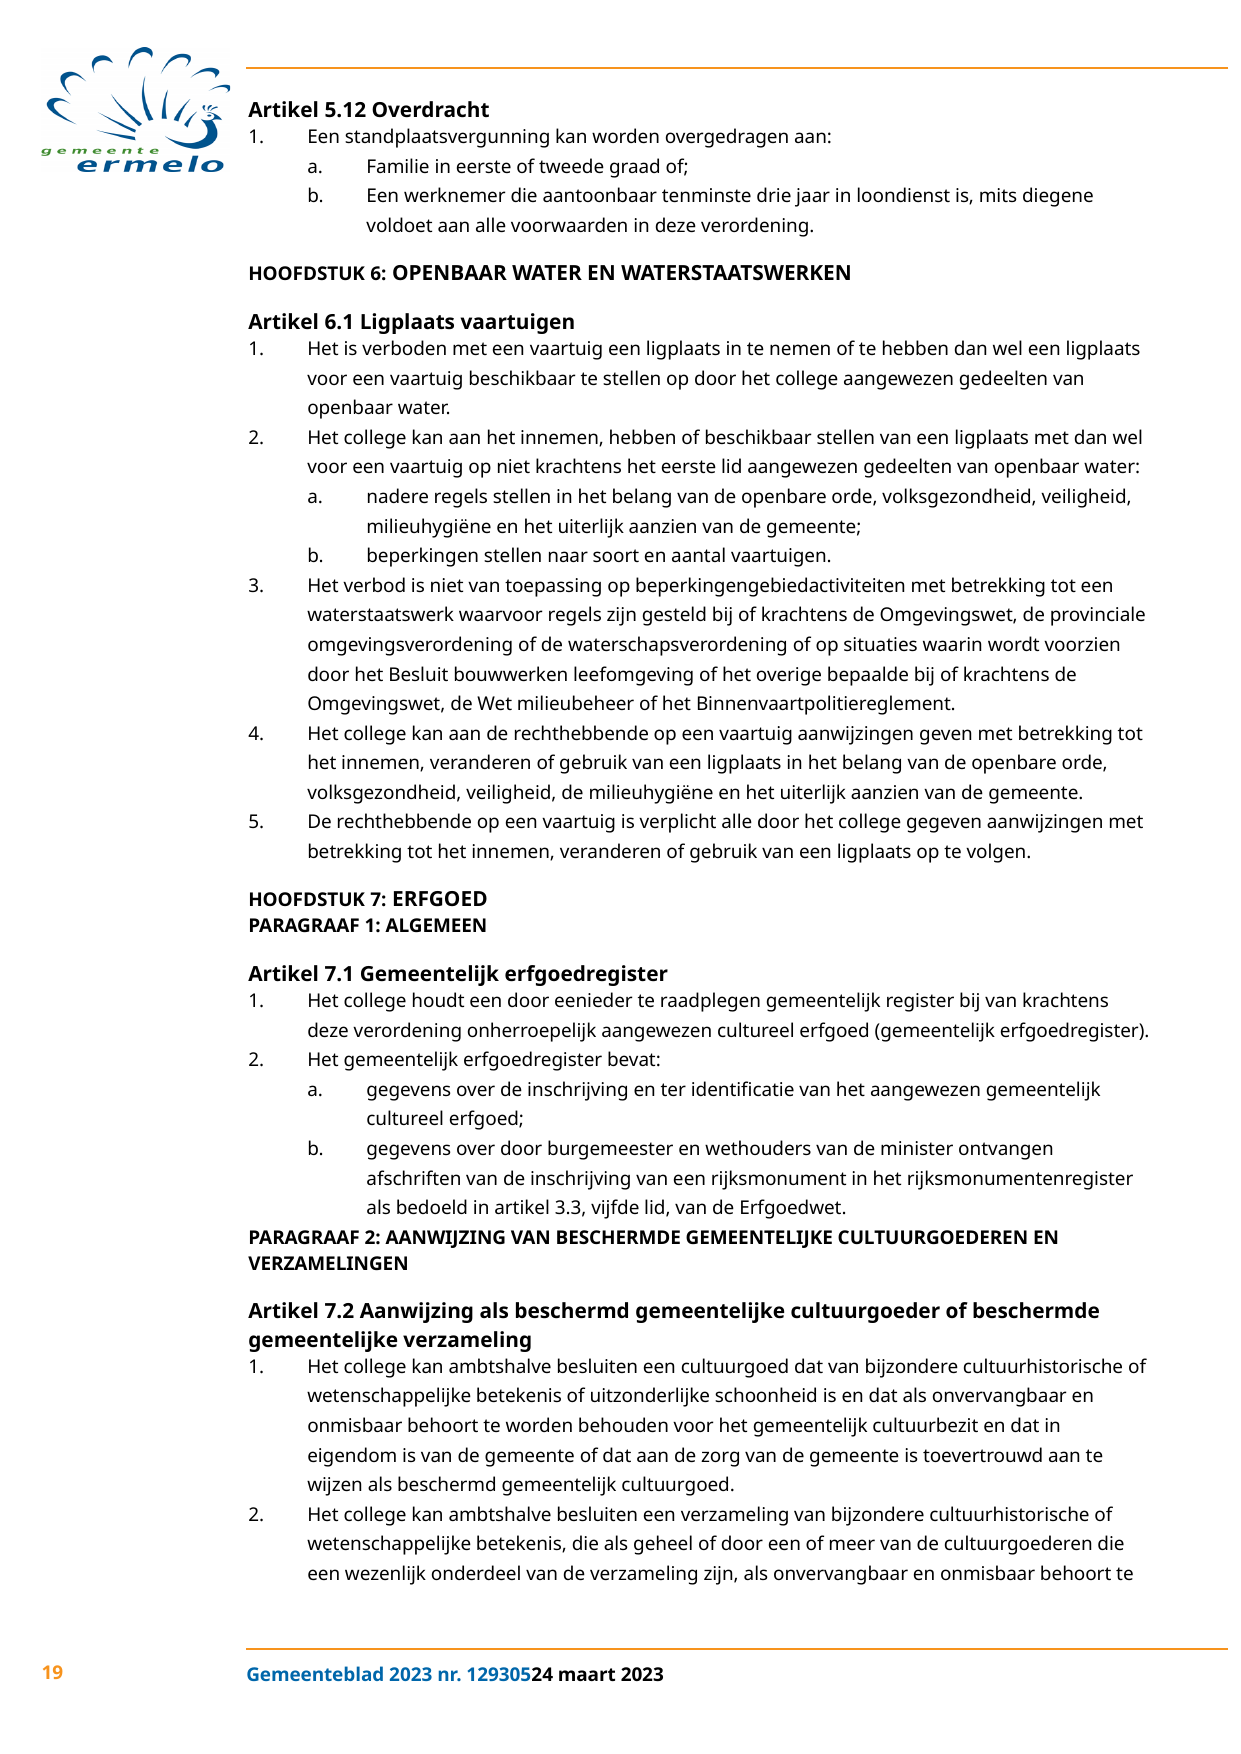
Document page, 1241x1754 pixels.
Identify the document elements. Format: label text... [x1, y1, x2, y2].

text Artikel 5.12 Overdracht [248, 95, 1152, 123]
list gegevens over door burgemeester en wethouders van de minister ontvangen afschriften van de inschrijving van een rijksmonument in het rijksmonumentenregister als bedoeld in artikel 3.3, vijfde lid, van de Erfgoedwet. [307, 1135, 1152, 1220]
list Het college kan ambtshalve besluiten een cultuurgoed dat van bijzondere cultuurhistorische of wetenschappelijke betekenis of uitzonderlijke schoonheid is en dat als onvervangbaar en onmisbaar behoort te worden behouden voor het gemeentelijk cultuurbezit en dat in eigendom is van de gemeente of dat aan de zorg van de gemeente is toevertrouwd aan te wijzen als beschermd gemeentelijk cultuurgoed. [248, 1353, 1152, 1497]
list Een werknemer die aantoonbaar tenminste drie jaar in loondienst is, mits diegene voldoet aan alle voorwaarden in deze verordening. [307, 182, 1152, 238]
text Artikel 7.2 Aanwijzing als beschermd gemeentelijke cultuurgoeder of beschermde gemeentelijke verzameling [248, 1296, 1152, 1353]
text PARAGRAAF 2: AANWIJZING VAN BESCHERMDE GEMEENTELIJKE CULTUURGOEDEREN EN VERZAMELINGEN [248, 1224, 1152, 1275]
list Het college kan aan het innemen, hebben of beschikbaar stellen van een ligplaats met dan wel voor een vaartuig op niet krachtens het eerste lid aangewezen gedeelten van openbaar water: [248, 424, 1152, 479]
list Het college houdt een door eenieder te raadplegen gemeentelijk register bij van krachtens deze verordening onherroepelijk aangewezen cultureel erfgoed (gemeentelijk erfgoedregister). [248, 987, 1152, 1043]
text Artikel 6.1 Ligplaats vaartuigen [248, 307, 1152, 335]
list gegevens over de inschrijving en ter identificatie van het aangewezen gemeentelijk cultureel erfgoed; [307, 1076, 1152, 1131]
list De rechthebbende op een vaartuig is verplicht alle door het college gegeven aanwijzingen met betrekking tot het innemen, veranderen of gebruik van een ligplaats op te volgen. [248, 809, 1152, 864]
text HOOFDSTUK 6: OPENBAAR WATER EN WATERSTAATSWERKEN [248, 258, 1152, 286]
list beperkingen stellen naar soort en aantal vaartuigen. [307, 542, 1152, 568]
list Familie in eerste of tweede graad of; [307, 153, 1152, 178]
text PARAGRAAF 1: ALGEMEEN [248, 912, 1152, 938]
list Het gemeentelijk erfgoedregister bevat: [248, 1046, 1152, 1072]
list Het college kan aan de rechthebbende op een vaartuig aanwijzingen geven met betrekking tot het innemen, veranderen of gebruik van een ligplaats in het belang van de openbare orde, volksgezondheid, veiligheid, de milieuhygiëne en het uiterlijk aanzien van de gemeente. [248, 720, 1152, 805]
list Het college kan ambtshalve besluiten een verzameling van bijzondere cultuurhistorische of wetenschappelijke betekenis, die als geheel of door een of meer van de cultuurgoederen die een wezenlijk onderdeel van de verzameling zijn, als onvervangbaar en onmisbaar behoort te [248, 1501, 1152, 1586]
list Het is verboden met een vaartuig een ligplaats in te nemen of te hebben dan wel een ligplaats voor een vaartuig beschikbaar te stellen op door het college aangewezen gedeelten van openbaar water. [248, 335, 1152, 420]
list Het verbod is niet van toepassing op beperkingengebiedactiviteiten met betrekking tot een waterstaatswerk waarvoor regels zijn gesteld bij of krachtens de Omgevingswet, de provinciale omgevingsverordening of de waterschapsverordening of op situaties waarin wordt voorzien door het Besluit bouwwerken leefomgeving of het overige bepaalde bij of krachtens de Omgevingswet, de Wet milieubeheer of het Binnenvaartpolitiereglement. [248, 572, 1152, 716]
text HOOFDSTUK 7: ERFGOED [248, 884, 1152, 912]
text Artikel 7.1 Gemeentelijk erfgoedregister [248, 959, 1152, 987]
list Een standplaatsvergunning kan worden overgedragen aan: [248, 123, 1152, 149]
list nadere regels stellen in het belang van de openbare orde, volksgezondheid, veiligheid, milieuhygiëne en het uiterlijk aanzien van de gemeente; [307, 483, 1152, 538]
picture [41, 47, 231, 172]
